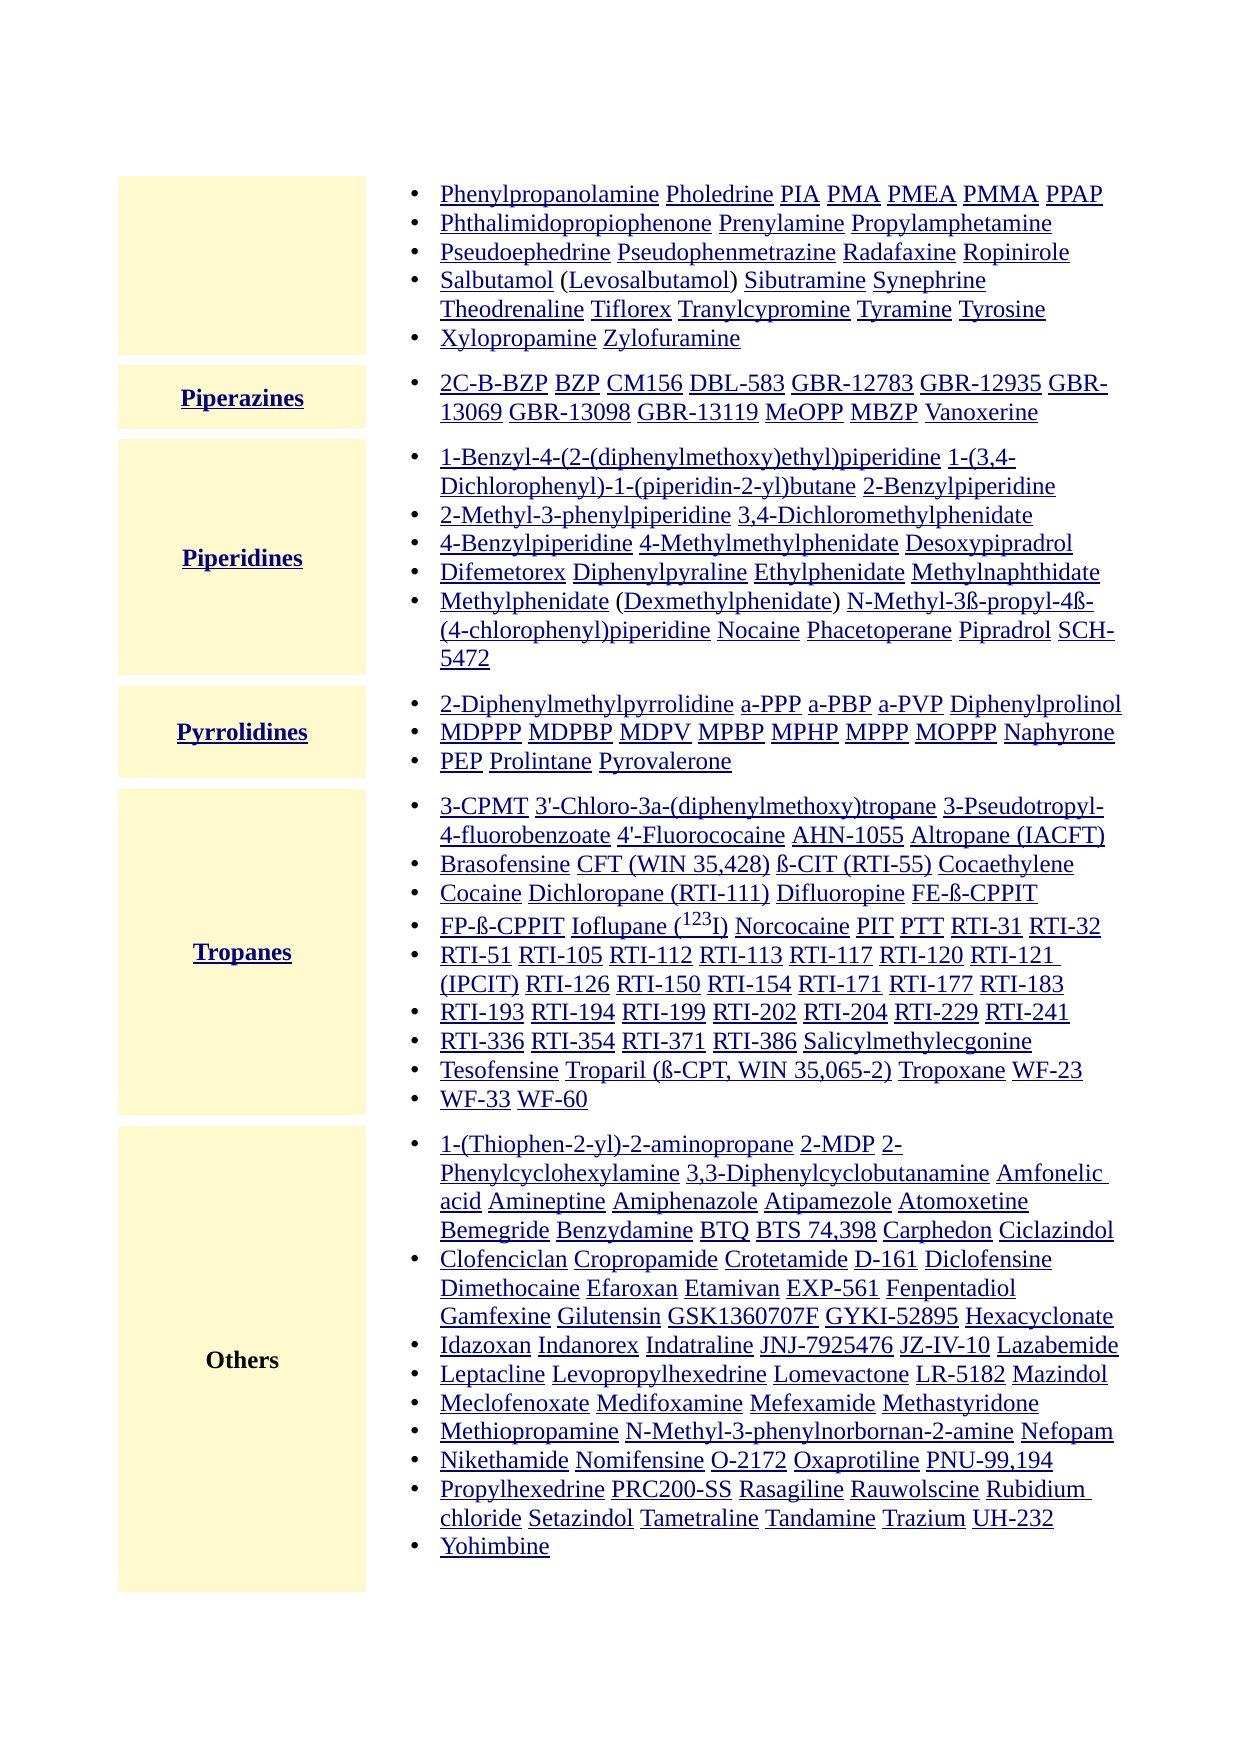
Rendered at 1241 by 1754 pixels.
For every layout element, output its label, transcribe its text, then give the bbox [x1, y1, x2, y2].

table_cell 1-(4-Methylphenyl)-2-aminobutane 1-Phenyl-2-(piperidin-1-yl)pentan-3-one 1-Methylamino-1-(3,4-methylenedioxyphenyl)propane 2-Fluoroamphetamine 2-Fluoromethamphetamine 2-OH-PEA 2-Phenyl-3-aminobutane 2-Phenyl-3-methylaminobutane 2,3-MDA 3-Fluoroamphetamine 3-Fluoroethamphetamine 3-Fluoromethcathinone 3-Methoxyamphetamine 3-Methylamphetamine 3,4-DMMC 4-BMC 4-Ethylamphetamine 4-FA 4-FMA 4-MA 4-MMA 4-MTA 6-FNE AL-1095 Alfetamine a-Ethylphenethylamine Amfecloral Amfepentorex Amfepramone Amidephrine 2-Amino-1,2-dihydronaphthalene 2-Aminoindane 5-(2-Aminopropyl)indole 2-Aminotetralin Amphetamine (Dextroamphetamine, Levoamphetamine) Amphetaminil Arbutamine ß-Methylphenethylamine ß-Phenylmethamphetamine Benfluorex Benzedrone Benzphetamine BDB BOH 3-Benzhydrylmorpholine BPAP Buphedrone Bupropion Butylone Camfetamine Cathine Cathinone Chlorphentermine Cilobamine Cinnamedrine Clenbuterol Clobenzorex Cloforex Clortermine Cypenamine D-Deprenyl Denopamine Dimethoxyamphetamine Dimethylamphetamine Dimethylcathinone Dobutamine DOPA (Dextrodopa, Levodopa) Dopamine Dopexamine Droxidopa EBDB Ephedrine Epinephrine Epinine Etafedrine Ethcathinone Ethylamphetamine Ethylnorepinephrine Ethylone Etilefrine Famprofazone Fenbutrazate Fencamfamine Fencamine Fenethylline Fenfluramine (Dexfenfluramine, Levofenfluramine) Fenmetramide Fenproporex Feprosidnine Flephedrone Fludorex Furfenorex G-130 Gepefrine Hexapradol HMMA Hordenine Hydroxyamphetamine 5-Iodo-2-aminoindane Ibopamine IMP Indanylamphetamine Iofetamine Isoetarine Isoethcathinone Isoprenaline L-Deprenyl (Selegiline) Lefetamine Lisdexamfetamine Lophophine Manifaxine MBDB MDA MDBU MDEA MDMA MDMPEA MDOH MDPR MDPEA Mefenorex Mephedrone Mephentermine Metanephrine Metaraminol Mesocarb Methamphetamine Dextromethamphetamine, Levomethamphetamine) Methoxamine Methoxyphenamine MMA Methcathinone Methedrone Methoxyphenamine Methylone MMDA MMDMA MMMA Morazone N-Benzyl-1-phenethylamine N,N-Dimethylphenethylamine Naphthylamphetamine Nisoxetine Norepinephrine Norfenefrine Norfenfluramine Normetanephrine L-Norpseudoephedrine Octopamine Orciprenaline Ortetamine Oxilofrine PBA PCA PHA Pargyline Pentorex Pentylone Phenatine Phendimetrazine Phenmetrazine Phenpromethamine Phentermine Phenylalanine 2-Phenyl-3,6-dimethylmorpholine Phenylephrine Phenylpropanolamine Pholedrine PIA PMA PMEA PMMA PPAP Phthalimidopropiophenone Prenylamine Propylamphetamine Pseudoephedrine Pseudophenmetrazine Radafaxine Ropinirole Salbutamol (Levosalbutamol) Sibutramine Synephrine Theodrenaline Tiflorex Tranylcypromine Tyramine Tyrosine Xylopropamine Zylofuramine [366, 176, 1122, 355]
table_cell [366, 429, 1122, 439]
table_cell [118, 176, 366, 355]
table_cell 1-(Thiophen-2-yl)-2-aminopropane 2-MDP 2-Phenylcyclohexylamine 3,3-Diphenylcyclobutanamine Amfonelic acid Amineptine Amiphenazole Atipamezole Atomoxetine Bemegride Benzydamine BTQ BTS 74,398 Carphedon Ciclazindol Clofenciclan Cropropamide Crotetamide D-161 Diclofensine Dimethocaine Efaroxan Etamivan EXP-561 Fenpentadiol Gamfexine Gilutensin GSK1360707F GYKI-52895 Hexacyclonate Idazoxan Indanorex Indatraline JNJ-7925476 JZ-IV-10 Lazabemide Leptacline Levopropylhexedrine Lomevactone LR-5182 Mazindol Meclofenoxate Medifoxamine Mefexamide Methastyridone Methiopropamine N-Methyl-3-phenylnorbornan-2-amine Nefopam Nikethamide Nomifensine O-2172 Oxaprotiline PNU-99,194 Propylhexedrine PRC200-SS Rasagiline Rauwolscine Rubidium chloride Setazindol Tametraline Tandamine Trazium UH-232 Yohimbine [366, 1126, 1122, 1592]
table_cell 1-Benzyl-4-(2-(diphenylmethoxy)ethyl)piperidine 1-(3,4-Dichlorophenyl)-1-(piperidin-2-yl)butane 2-Benzylpiperidine 2-Methyl-3-phenylpiperidine 3,4-Dichloromethylphenidate 4-Benzylpiperidine 4-Methylmethylphenidate Desoxypipradrol Difemetorex Diphenylpyraline Ethylphenidate Methylnaphthidate Methylphenidate (Dexmethylphenidate) N-Methyl-3ß-propyl-4ß-(4-chlorophenyl)piperidine Nocaine Phacetoperane Pipradrol SCH-5472 [366, 439, 1122, 675]
table_cell 3-CPMT 3'-Chloro-3a-(diphenylmethoxy)tropane 3-Pseudotropyl-4-fluorobenzoate 4'-Fluorococaine AHN-1055 Altropane (IACFT) Brasofensine CFT (WIN 35,428) ß-CIT (RTI-55) Cocaethylene Cocaine Dichloropane (RTI-111) Difluoropine FE-ß-CPPIT FP-ß-CPPIT Ioflupane (123I) Norcocaine PIT PTT RTI-31 RTI-32 RTI-51 RTI-105 RTI-112 RTI-113 RTI-117 RTI-120 RTI-121 (IPCIT) RTI-126 RTI-150 RTI-154 RTI-171 RTI-177 RTI-183 RTI-193 RTI-194 RTI-199 RTI-202 RTI-204 RTI-229 RTI-241 RTI-336 RTI-354 RTI-371 RTI-386 Salicylmethylecgonine Tesofensine Troparil (ß-CPT, WIN 35,065-2) Tropoxane WF-23 WF-33 WF-60 [366, 789, 1122, 1115]
table_cell [366, 1593, 1122, 1603]
table_cell [366, 355, 1122, 365]
table_cell Piperidines [118, 439, 366, 675]
table_cell [366, 675, 1122, 686]
table_cell [118, 778, 366, 788]
table_cell [366, 1115, 1122, 1126]
table_cell Pyrrolidines [118, 686, 366, 778]
table_cell Tropanes [118, 789, 366, 1115]
table_cell 2C-B-BZP BZP CM156 DBL-583 GBR-12783 GBR-12935 GBR-13069 GBR-13098 GBR-13119 MeOPP MBZP Vanoxerine [366, 365, 1122, 429]
table_cell Piperazines [118, 365, 366, 429]
table_cell 2-Diphenylmethylpyrrolidine a-PPP a-PBP a-PVP Diphenylprolinol MDPPP MDPBP MDPV MPBP MPHP MPPP MOPPP Naphyrone PEP Prolintane Pyrovalerone [366, 686, 1122, 778]
table_cell [118, 1115, 366, 1126]
table_cell [118, 429, 366, 439]
table_cell [366, 778, 1122, 788]
table_cell [118, 1593, 366, 1603]
table_cell [118, 675, 366, 686]
table_cell Others [118, 1126, 366, 1592]
table_cell [118, 355, 366, 365]
